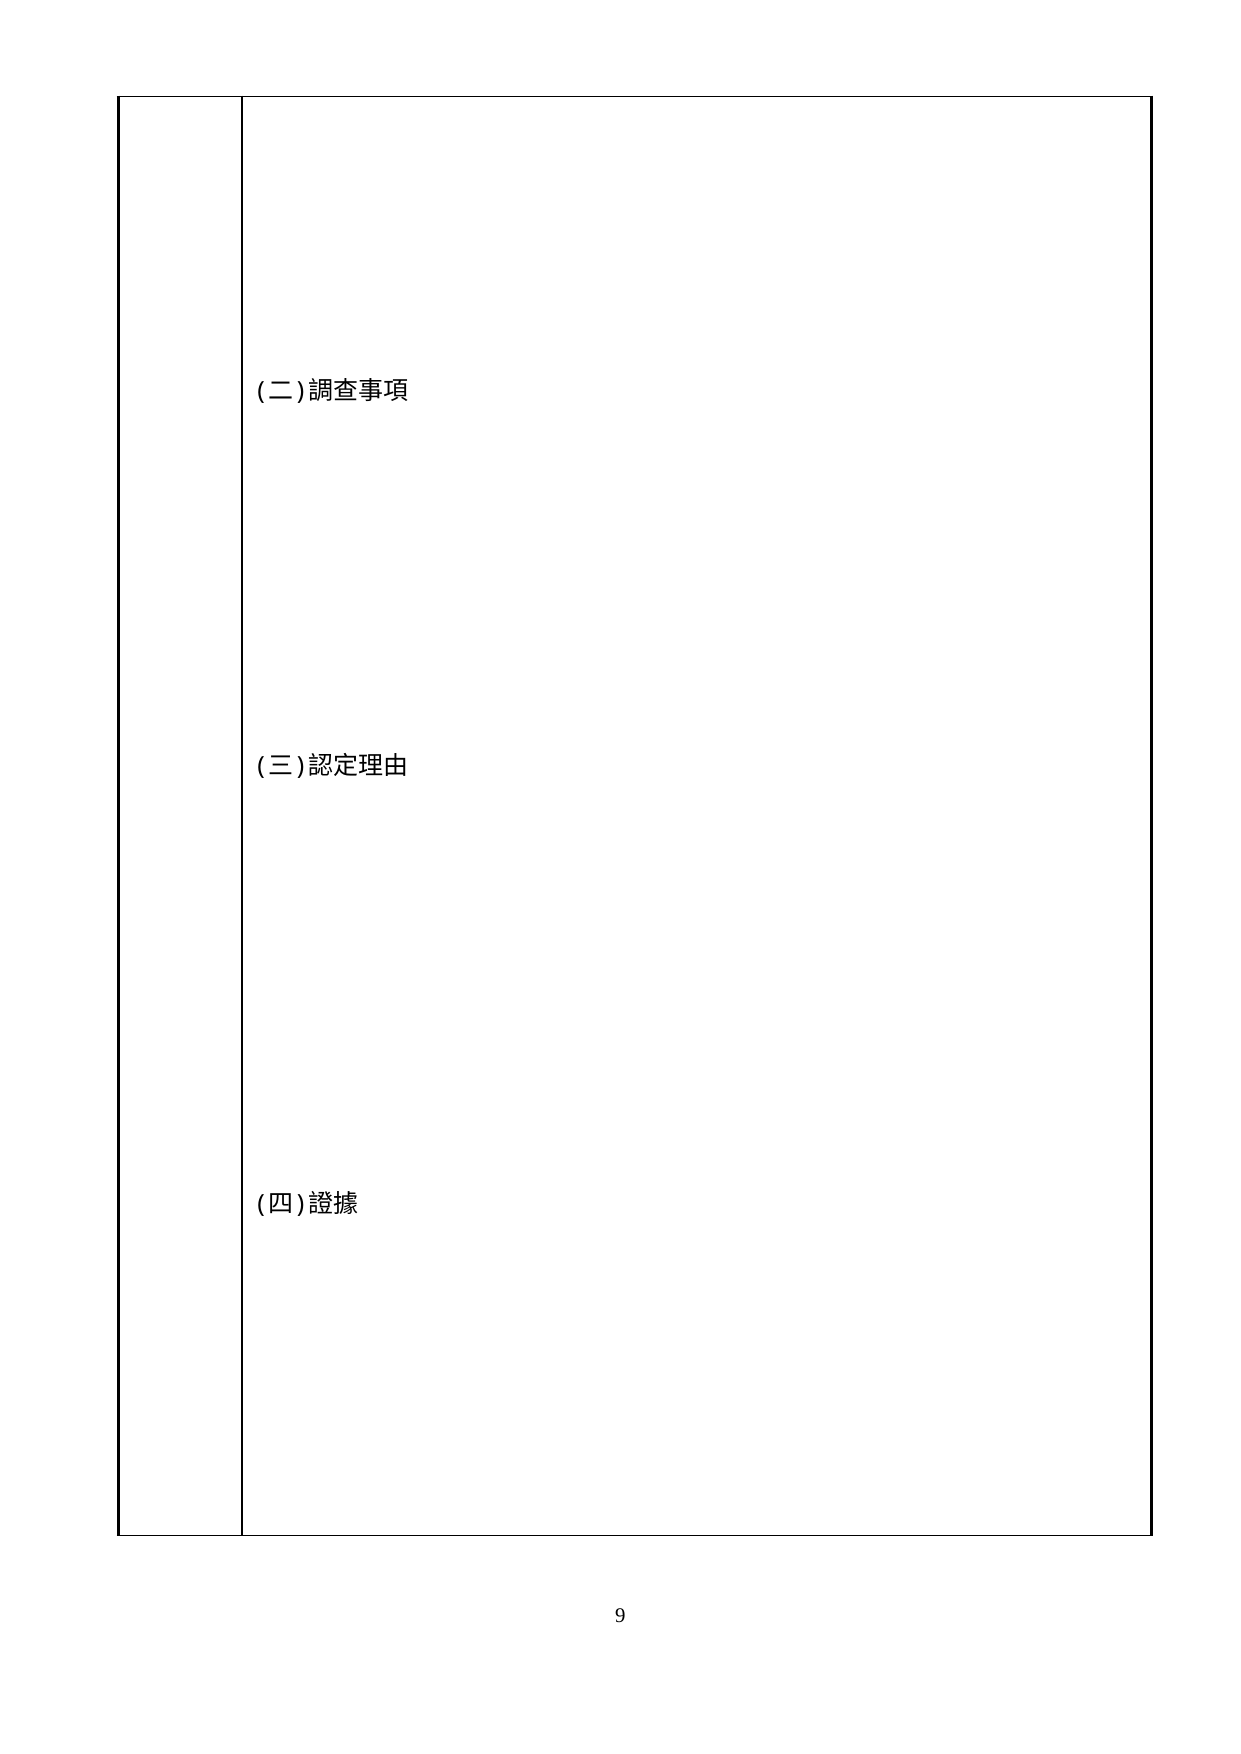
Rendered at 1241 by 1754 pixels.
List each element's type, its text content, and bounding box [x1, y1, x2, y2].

table_cell [120, 97, 241, 1534]
table_cell (二)調查事項 (三)認定理由 (四)證據 [243, 97, 1150, 1534]
